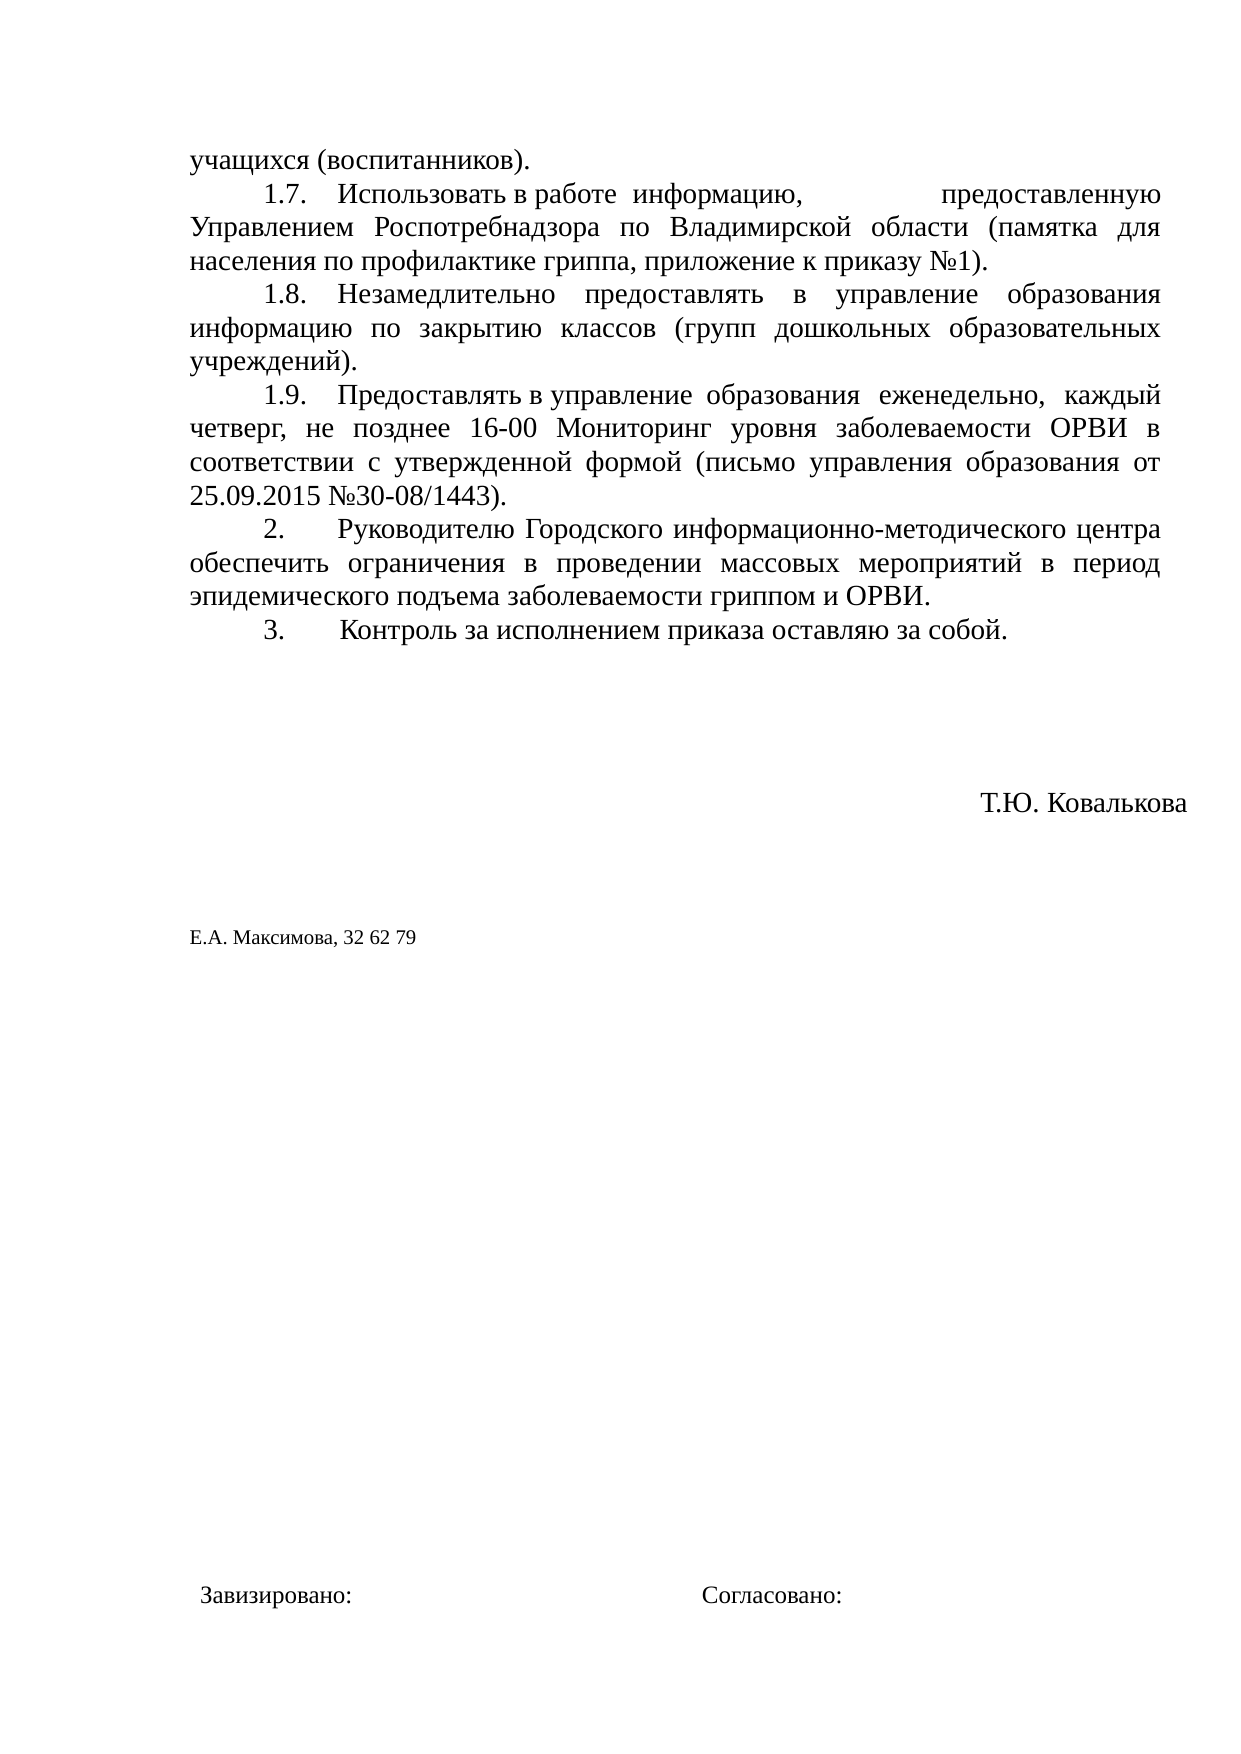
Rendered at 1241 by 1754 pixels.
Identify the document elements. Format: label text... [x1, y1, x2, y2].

text учащихся (воспитанников). 1.7. Использовать в работе информацию, предоставленную Управлением Роспотребнадзора по Владимирской области (памятка для населения по профилактике гриппа, приложение к приказу №1). 1.8. Незамедлительно предоставлять в управление образования информацию по закрытию классов (групп дошкольных образовательных учреждений). 1.9. Предоставлять в управление образования еженедельно, каждый четверг, не позднее 16-00 Мониторинг уровня заболеваемости ОРВИ в соответствии с утвержденной формой (письмо управления образования от 25.09.2015 №30-08/1443). 2. Руководителю Городского информационно-методического центра обеспечить ограничения в проведении массовых мероприятий в период эпидемического подъема заболеваемости гриппом и ОРВИ. [189, 142, 1161, 612]
table_header Завизировано: [194, 1575, 696, 1615]
text Е.А. Максимова, 32 62 79 [189, 925, 1161, 949]
list Контроль за исполнением приказа оставляю за собой. [189, 612, 1161, 645]
table_header Т.Ю. Ковалькова [751, 746, 1193, 824]
table_header [187, 746, 751, 824]
table_header Согласовано: [696, 1575, 1198, 1615]
